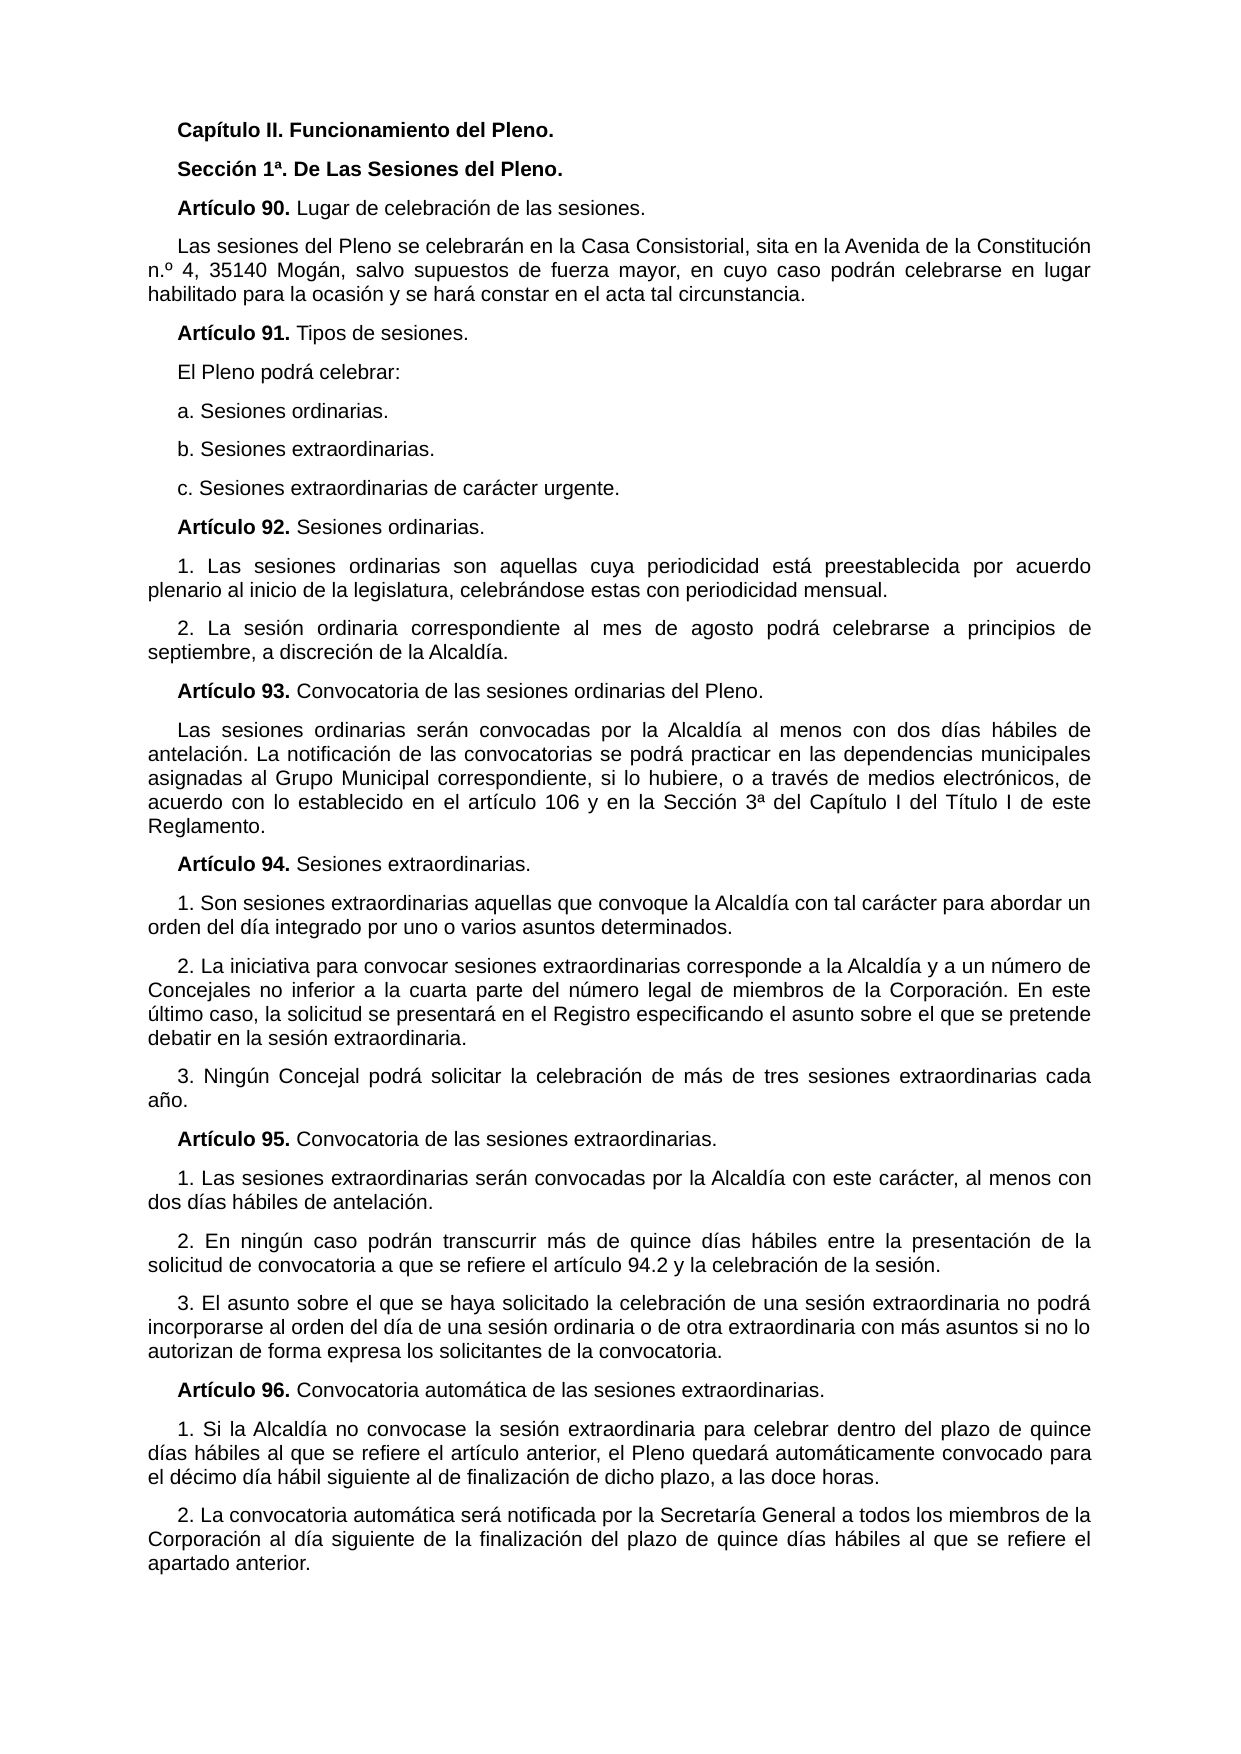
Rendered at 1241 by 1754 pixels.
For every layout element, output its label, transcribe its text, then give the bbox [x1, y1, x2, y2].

text Las sesiones ordinarias serán convocadas por la Alcaldía al menos con dos días hábiles de antelación. La notificación de las convocatorias se podrá practicar en las dependencias municipales asignadas al Grupo Municipal correspondiente, si lo hubiere, o a través de medios electrónicos, de acuerdo con lo establecido en el artículo 106 y en la Sección 3ª del Capítulo I del Título I de este Reglamento. [148, 718, 1093, 837]
text Artículo 96. Convocatoria automática de las sesiones extraordinarias. [148, 1378, 1093, 1402]
text Las sesiones del Pleno se celebrarán en la Casa Consistorial, sita en la Avenida de la Constitución n.º 4, 35140 Mogán, salvo supuestos de fuerza mayor, en cuyo caso podrán celebrarse en lugar habilitado para la ocasión y se hará constar en el acta tal circunstancia. [148, 234, 1093, 306]
text El Pleno podrá celebrar: [148, 360, 1093, 384]
text 2. La convocatoria automática será notificada por la Secretaría General a todos los miembros de la Corporación al día siguiente de la finalización del plazo de quince días hábiles al que se refiere el apartado anterior. [148, 1503, 1093, 1575]
text 2. La sesión ordinaria correspondiente al mes de agosto podrá celebrarse a principios de septiembre, a discreción de la Alcaldía. [148, 616, 1093, 664]
text Capítulo II. Funcionamiento del Pleno. [148, 118, 1093, 142]
text 3. El asunto sobre el que se haya solicitado la celebración de una sesión extraordinaria no podrá incorporarse al orden del día de una sesión ordinaria o de otra extraordinaria con más asuntos si no lo autorizan de forma expresa los solicitantes de la convocatoria. [148, 1291, 1093, 1363]
text 2. La iniciativa para convocar sesiones extraordinarias corresponde a la Alcaldía y a un número de Concejales no inferior a la cuarta parte del número legal de miembros de la Corporación. En este último caso, la solicitud se presentará en el Registro especificando el asunto sobre el que se pretende debatir en la sesión extraordinaria. [148, 954, 1093, 1049]
text Artículo 94. Sesiones extraordinarias. [148, 852, 1093, 876]
text Artículo 90. Lugar de celebración de las sesiones. [148, 196, 1093, 219]
text 1. Las sesiones extraordinarias serán convocadas por la Alcaldía con este carácter, al menos con dos días hábiles de antelación. [148, 1166, 1093, 1214]
text 1. Las sesiones ordinarias son aquellas cuya periodicidad está preestablecida por acuerdo plenario al inicio de la legislatura, celebrándose estas con periodicidad mensual. [148, 553, 1093, 601]
text Artículo 95. Convocatoria de las sesiones extraordinarias. [148, 1127, 1093, 1151]
text Artículo 93. Convocatoria de las sesiones ordinarias del Pleno. [148, 679, 1093, 703]
text 2. En ningún caso podrán transcurrir más de quince días hábiles entre la presentación de la solicitud de convocatoria a que se refiere el artículo 94.2 y la celebración de la sesión. [148, 1228, 1093, 1276]
text a. Sesiones ordinarias. [148, 398, 1093, 422]
text b. Sesiones extraordinarias. [148, 437, 1093, 461]
text 1. Si la Alcaldía no convocase la sesión extraordinaria para celebrar dentro del plazo de quince días hábiles al que se refiere el artículo anterior, el Pleno quedará automáticamente convocado para el décimo día hábil siguiente al de finalización de dicho plazo, a las doce horas. [148, 1417, 1093, 1488]
text 3. Ningún Concejal podrá solicitar la celebración de más de tres sesiones extraordinarias cada año. [148, 1064, 1093, 1112]
text Artículo 91. Tipos de sesiones. [148, 321, 1093, 345]
text 1. Son sesiones extraordinarias aquellas que convoque la Alcaldía con tal carácter para abordar un orden del día integrado por uno o varios asuntos determinados. [148, 891, 1093, 939]
text Artículo 92. Sesiones ordinarias. [148, 515, 1093, 539]
text Sección 1ª. De Las Sesiones del Pleno. [148, 157, 1093, 181]
text c. Sesiones extraordinarias de carácter urgente. [148, 476, 1093, 500]
